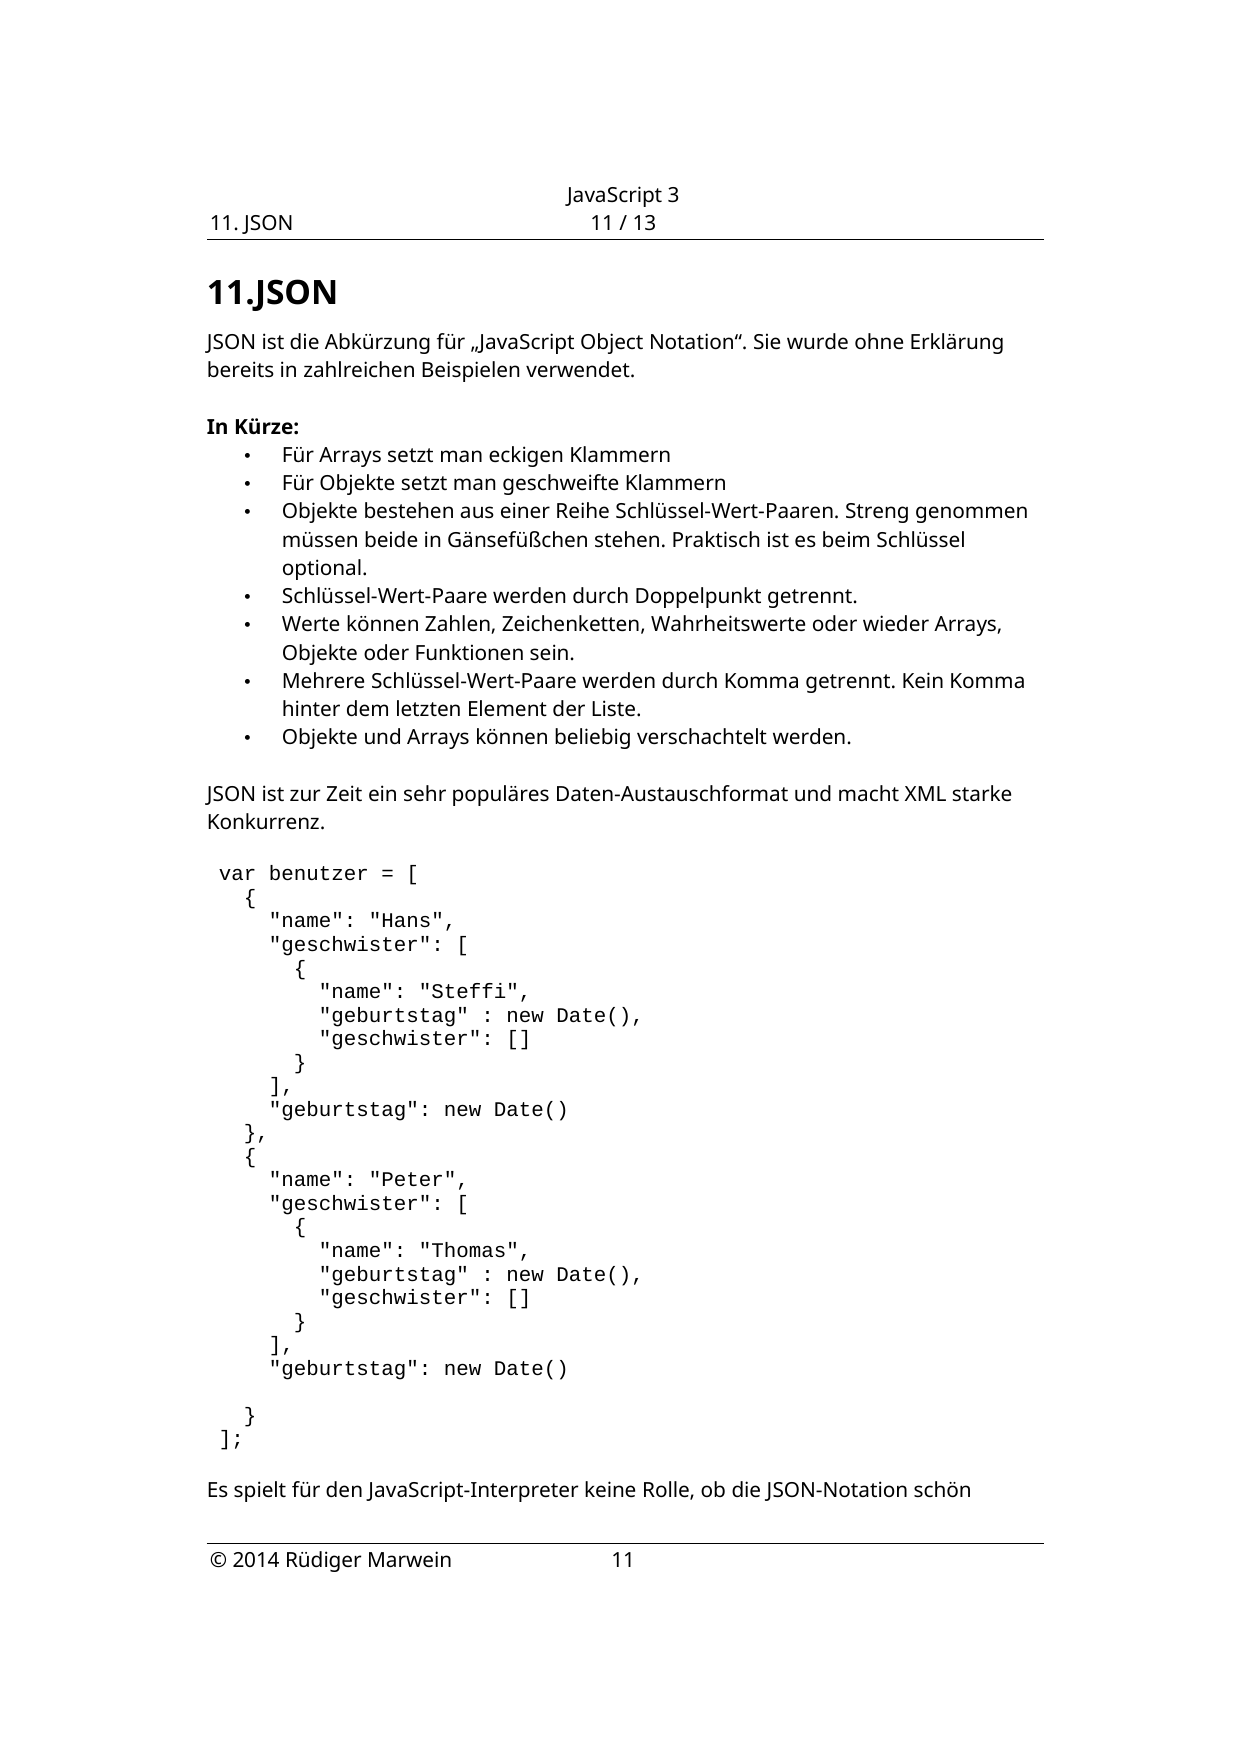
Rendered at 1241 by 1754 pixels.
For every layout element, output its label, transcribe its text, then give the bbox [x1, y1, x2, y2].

text { [218, 1217, 1044, 1240]
text { [218, 887, 1044, 911]
text "geschwister": [ [218, 1193, 1044, 1217]
text ], [218, 1075, 1044, 1099]
text JSON ist zur Zeit ein sehr populäres Daten-Austauschformat und macht XML starke Konkurrenz. [207, 779, 1044, 835]
list Für Objekte setzt man geschweifte Klammern [244, 468, 1044, 496]
text ], [218, 1334, 1044, 1358]
text JSON ist die Abkürzung für „JavaScript Object Notation“. Sie wurde ohne Erklärung bereits in zahlreichen Beispielen verwendet. [207, 327, 1044, 383]
text { [218, 958, 1044, 981]
text "geschwister": [ [218, 934, 1044, 958]
text "geburtstag" : new Date(), [218, 1264, 1044, 1287]
text }, [218, 1122, 1044, 1146]
subtitle JSON [207, 269, 1044, 314]
text var benutzer = [ [218, 863, 1044, 887]
list Objekte bestehen aus einer Reihe Schlüssel-Wert-Paaren. Streng genommen müssen beide in Gänsefüßchen stehen. Praktisch ist es beim Schlüssel optional. [244, 496, 1044, 581]
text In Kürze: [207, 412, 1044, 440]
list Für Arrays setzt man eckigen Klammern [244, 440, 1044, 468]
text "geburtstag": new Date() [218, 1358, 1044, 1381]
text "name": "Peter", [218, 1169, 1044, 1193]
text Es spielt für den JavaScript-Interpreter keine Rolle, ob die JSON-Notation schön [207, 1476, 1044, 1504]
list Mehrere Schlüssel-Wert-Paare werden durch Komma getrennt. Kein Komma hinter dem letzten Element der Liste. [244, 666, 1044, 722]
text "name": "Steffi", [218, 981, 1044, 1005]
list Werte können Zahlen, Zeichenketten, Wahrheitswerte oder wieder Arrays, Objekte oder Funktionen sein. [244, 609, 1044, 666]
text "geschwister": [] [218, 1287, 1044, 1311]
text "geburtstag": new Date() [218, 1099, 1044, 1122]
list Objekte und Arrays können beliebig verschachtelt werden. [244, 722, 1044, 751]
text } [218, 1311, 1044, 1334]
text "geburtstag" : new Date(), [218, 1005, 1044, 1028]
text } [218, 1052, 1044, 1075]
text } [218, 1405, 1044, 1428]
text { [218, 1146, 1044, 1169]
text "name": "Thomas", [218, 1240, 1044, 1264]
text "name": "Hans", [218, 911, 1044, 934]
text "geschwister": [] [218, 1028, 1044, 1052]
text ]; [218, 1428, 1044, 1452]
list Schlüssel-Wert-Paare werden durch Doppelpunkt getrennt. [244, 581, 1044, 609]
